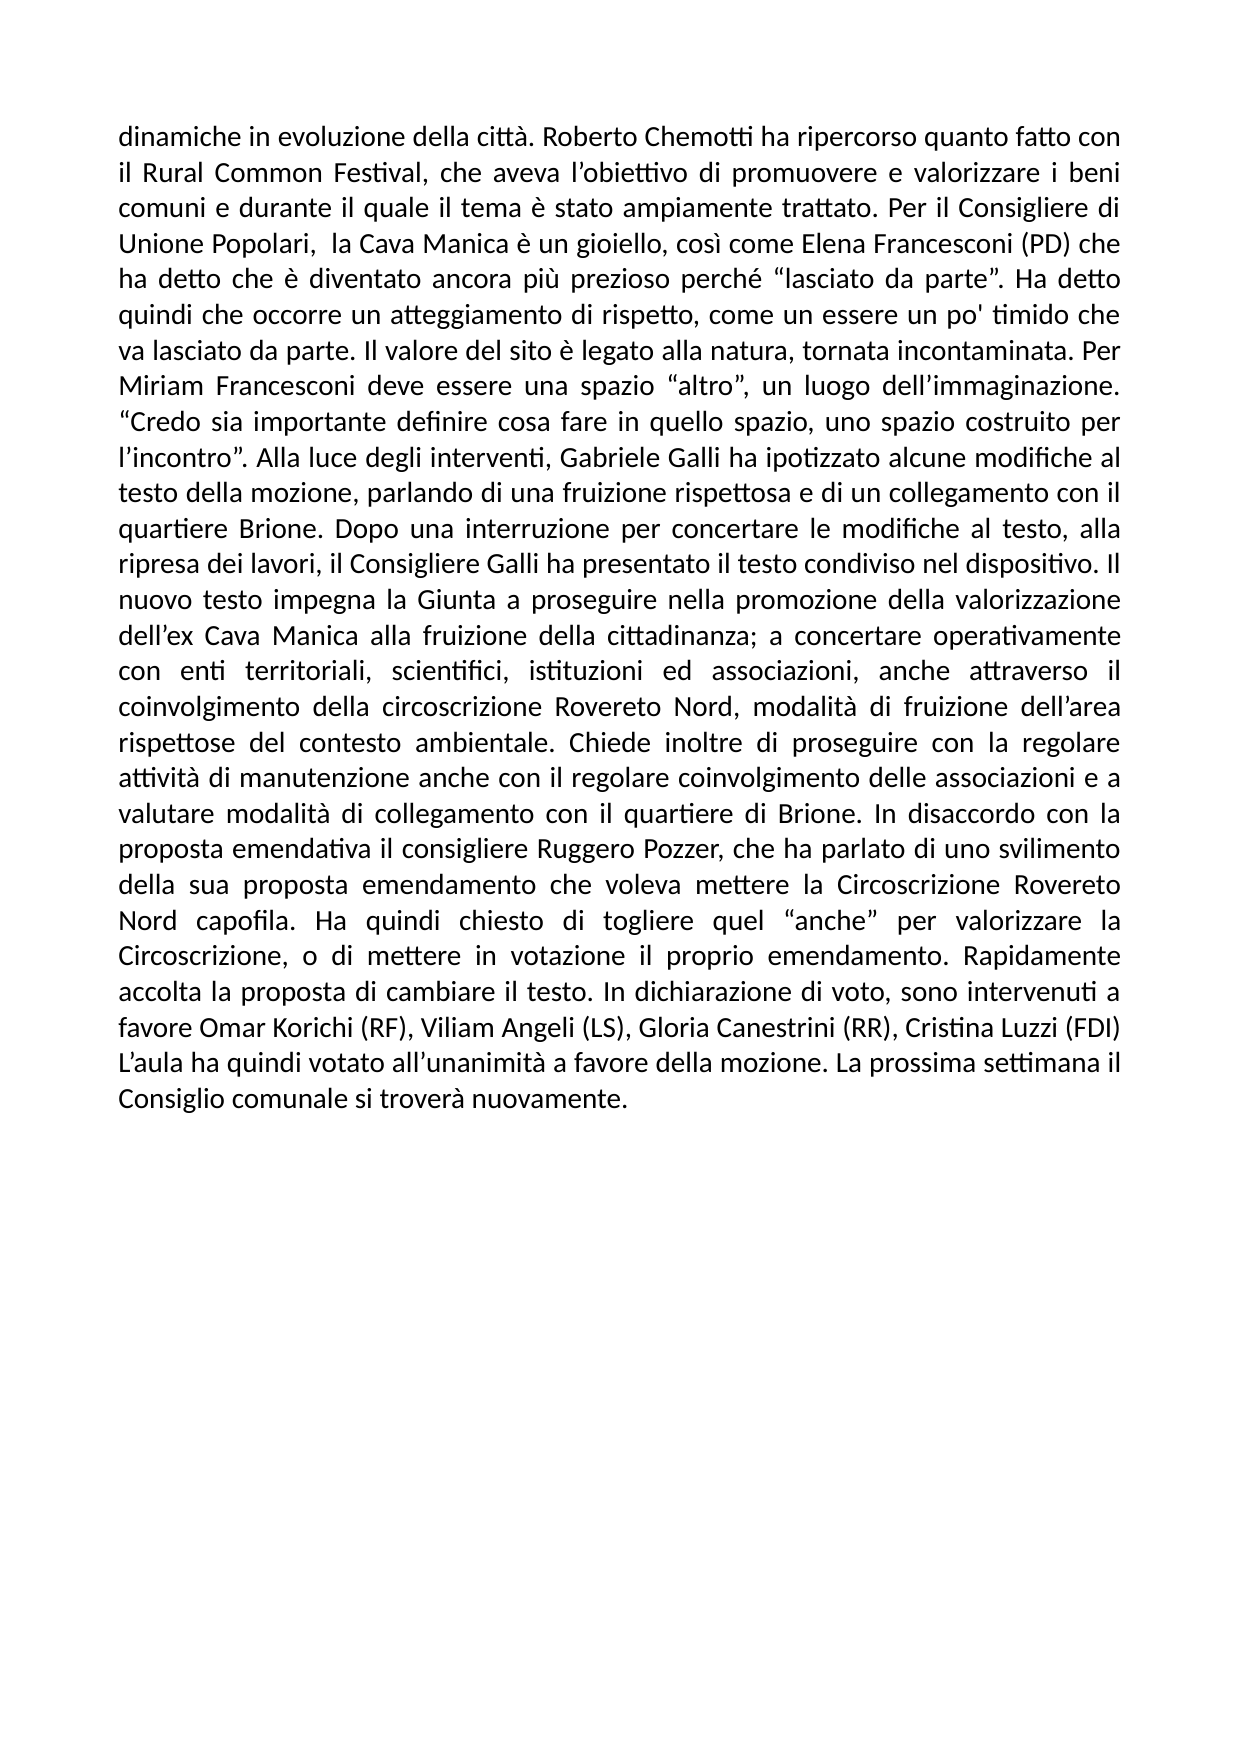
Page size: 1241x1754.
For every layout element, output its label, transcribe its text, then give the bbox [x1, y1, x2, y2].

text dinamiche in evoluzione della città. Roberto Chemotti ha ripercorso quanto fatto con il Rural Common Festival, che aveva l’obiettivo di promuovere e valorizzare i beni comuni e durante il quale il tema è stato ampiamente trattato. Per il Consigliere di Unione Popolari, la Cava Manica è un gioiello, così come Elena Francesconi (PD) che ha detto che è diventato ancora più prezioso perché “lasciato da parte”. Ha detto quindi che occorre un atteggiamento di rispetto, come un essere un po' timido che va lasciato da parte. Il valore del sito è legato alla natura, tornata incontaminata. Per Miriam Francesconi deve essere una spazio “altro”, un luogo dell’immaginazione. “Credo sia importante definire cosa fare in quello spazio, uno spazio costruito per l’incontro”. Alla luce degli interventi, Gabriele Galli ha ipotizzato alcune modifiche al testo della mozione, parlando di una fruizione rispettosa e di un collegamento con il quartiere Brione. Dopo una interruzione per concertare le modifiche al testo, alla ripresa dei lavori, il Consigliere Galli ha presentato il testo condiviso nel dispositivo. Il nuovo testo impegna la Giunta a proseguire nella promozione della valorizzazione dell’ex Cava Manica alla fruizione della cittadinanza; a concertare operativamente con enti territoriali, scientifici, istituzioni ed associazioni, anche attraverso il coinvolgimento della circoscrizione Rovereto Nord, modalità di fruizione dell’area rispettose del contesto ambientale. Chiede inoltre di proseguire con la regolare attività di manutenzione anche con il regolare coinvolgimento delle associazioni e a valutare modalità di collegamento con il quartiere di Brione. In disaccordo con la proposta emendativa il consigliere Ruggero Pozzer, che ha parlato di uno svilimento della sua proposta emendamento che voleva mettere la Circoscrizione Rovereto Nord capofila. Ha quindi chiesto di togliere quel “anche” per valorizzare la Circoscrizione, o di mettere in votazione il proprio emendamento. Rapidamente accolta la proposta di cambiare il testo. In dichiarazione di voto, sono intervenuti a favore Omar Korichi (RF), Viliam Angeli (LS), Gloria Canestrini (RR), Cristina Luzzi (FDI) L’aula ha quindi votato all’unanimità a favore della mozione. La prossima settimana il Consiglio comunale si troverà nuovamente. [118, 118, 1122, 1116]
